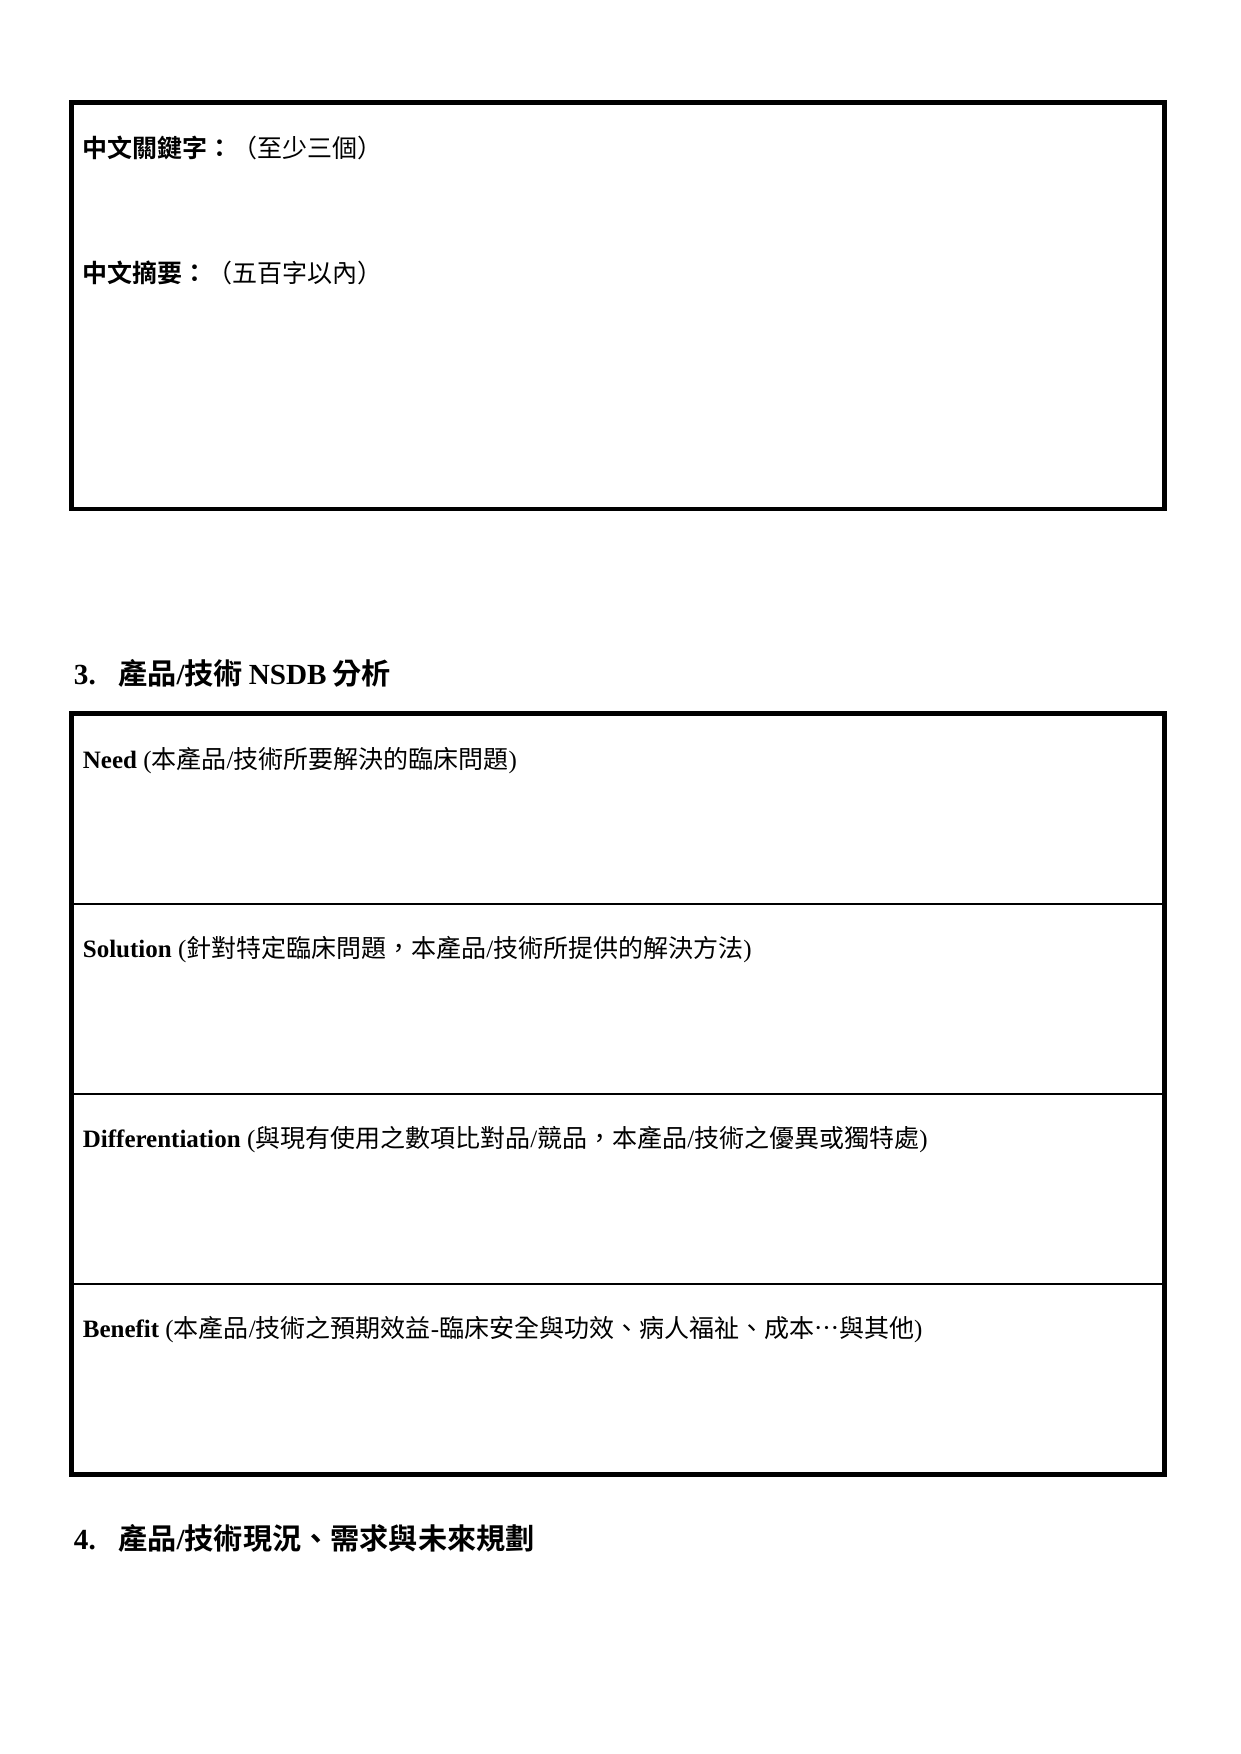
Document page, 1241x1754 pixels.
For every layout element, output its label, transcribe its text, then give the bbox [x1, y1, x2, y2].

table_cell Solution (針對特定臨床問題，本產品/技術所提供的解決方法) [74, 905, 1162, 1093]
table_header Need (本產品/技術所要解決的臨床問題) [74, 716, 1162, 903]
table_cell Benefit (本產品/技術之預期效益-臨床安全與功效、病人福祉、成本…與其他) [74, 1285, 1162, 1472]
table_cell Differentiation (與現有使用之數項比對品/競品，本產品/技術之優異或獨特處) [74, 1095, 1162, 1282]
table_header 中文關鍵字：（至少三個） 中文摘要：（五百字以內） [74, 105, 1162, 506]
list 產品/技術現況、需求與未來規劃 [74, 1495, 1122, 1558]
list 產品/技術NSDB分析 [74, 630, 1122, 692]
